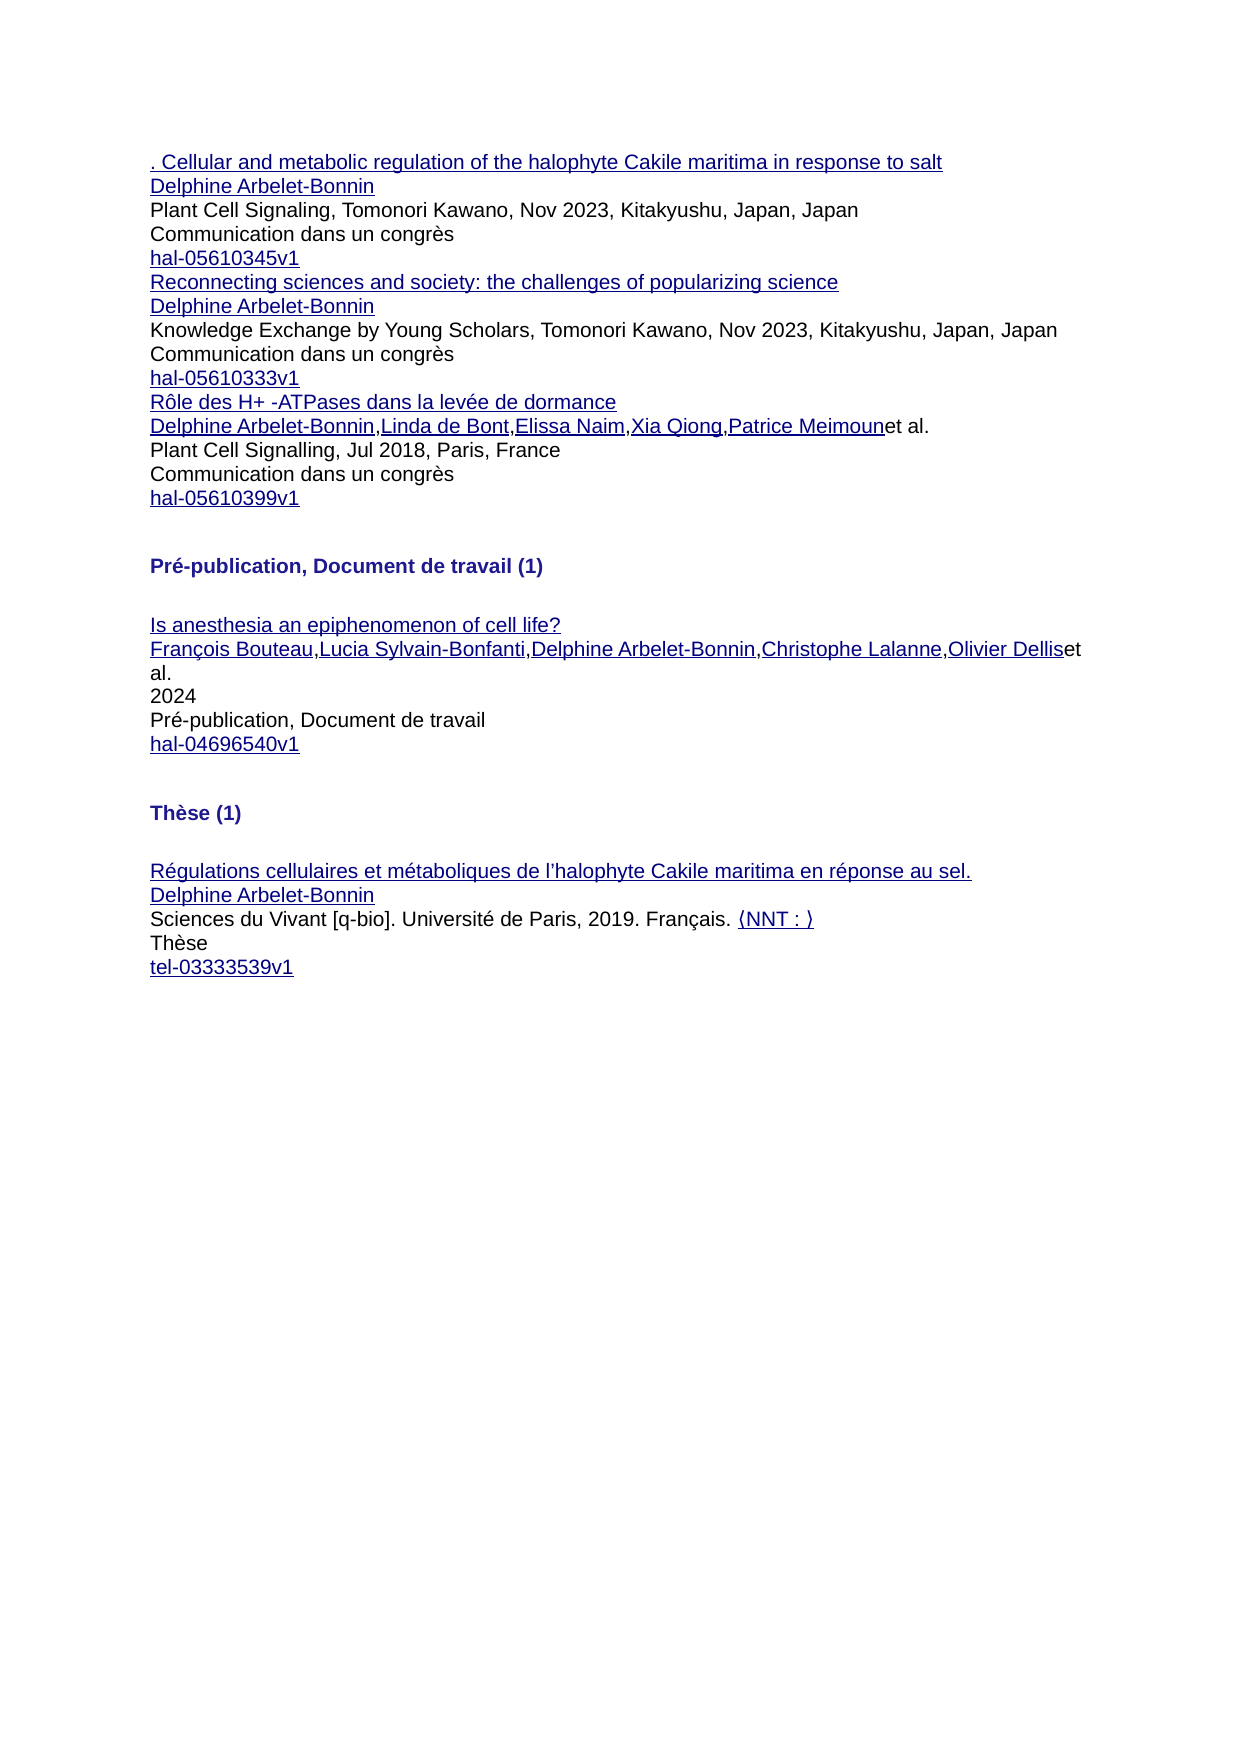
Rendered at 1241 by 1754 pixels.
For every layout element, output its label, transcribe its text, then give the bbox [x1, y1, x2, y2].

table_cell Rôle des H+ -ATPases dans la levée de dormance Delphine Arbelet-Bonnin,Linda de Bont,Elissa Naim,Xia Qiong,Patrice Meimounet al. Plant Cell Signalling, Jul 2018, Paris, France Communication dans un congrès hal-05610399v1 [150, 390, 1090, 509]
subtitle Pré-publication, Document de travail (1) [150, 554, 1090, 578]
subtitle Thèse (1) [150, 801, 1090, 825]
table_header Is anesthesia an epiphenomenon of cell life? François Bouteau,Lucia Sylvain-Bonfanti,Delphine Arbelet-Bonnin,Christophe Lalanne,Olivier Delliset al. 2024 Pré-publication, Document de travail hal-04696540v1 [150, 613, 1090, 756]
table_cell . Cellular and metabolic regulation of the halophyte Cakile maritima in response to salt Delphine Arbelet-Bonnin Plant Cell Signaling, Tomonori Kawano, Nov 2023, Kitakyushu, Japan, Japan Communication dans un congrès hal-05610345v1 [150, 150, 1090, 270]
table_cell Reconnecting sciences and society: the challenges of popularizing science Delphine Arbelet-Bonnin Knowledge Exchange by Young Scholars, Tomonori Kawano, Nov 2023, Kitakyushu, Japan, Japan Communication dans un congrès hal-05610333v1 [150, 270, 1090, 389]
table_header Régulations cellulaires et métaboliques de l’halophyte Cakile maritima en réponse au sel. Delphine Arbelet-Bonnin Sciences du Vivant [q-bio]. Université de Paris, 2019. Français. ⟨NNT : ⟩ Thèse tel-03333539v1 [150, 859, 1090, 979]
